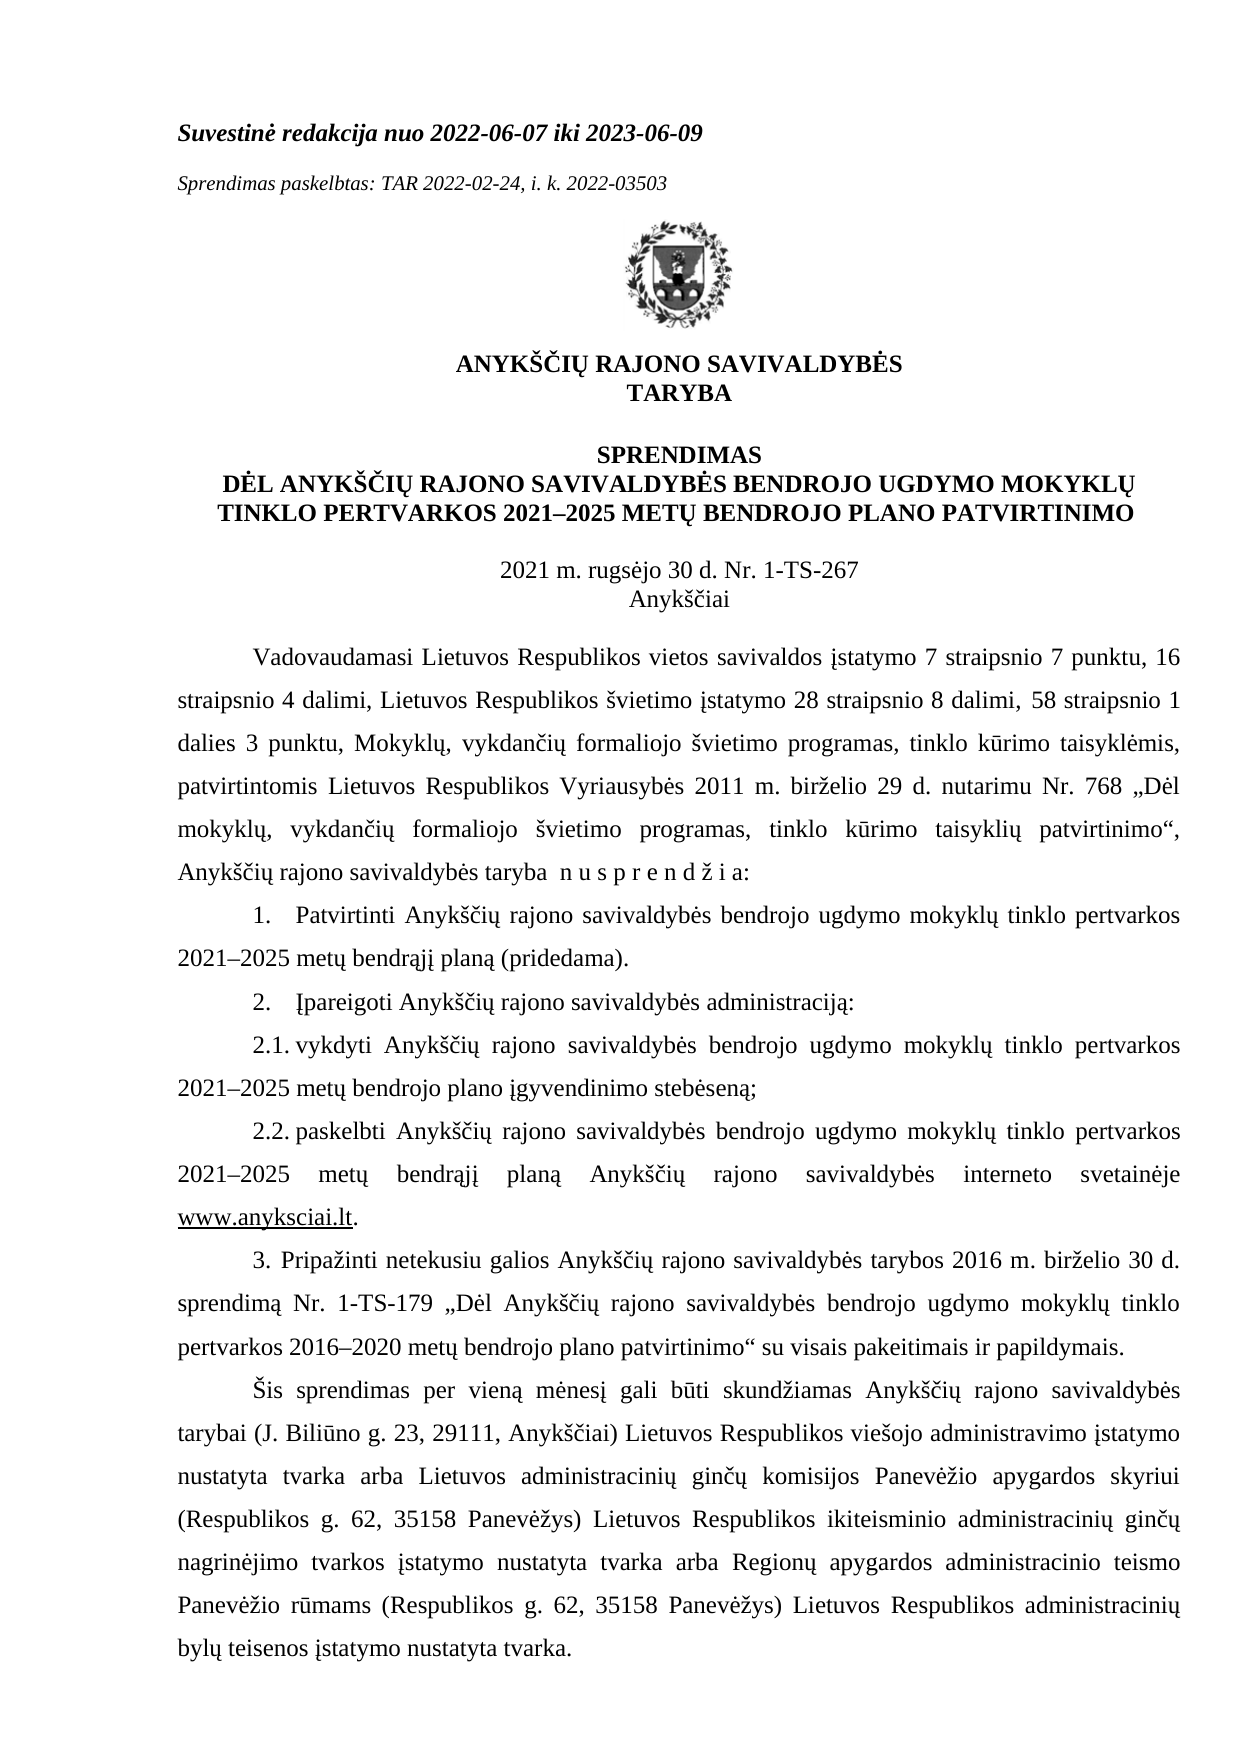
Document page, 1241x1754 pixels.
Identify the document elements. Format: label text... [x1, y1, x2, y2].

text 1. Patvirtinti Anykščių rajono savivaldybės bendrojo ugdymo mokyklų tinklo pertvarkos 2021–2025 metų bendrąjį planą (pridedama). [177, 900, 1181, 972]
text ANYKŠČIŲ RAJONO SAVIVALDYBĖS [177, 349, 1181, 378]
text 3. Pripažinti netekusiu galios Anykščių rajono savivaldybės tarybos 2016 m. birželio 30 d. sprendimą Nr. 1-TS-179 „Dėl Anykščių rajono savivaldybės bendrojo ugdymo mokyklų tinklo pertvarkos 2016–2020 metų bendrojo plano patvirtinimo“ su visais pakeitimais ir papildymais. [177, 1245, 1181, 1360]
text Suvestinė redakcija nuo 2022-06-07 iki 2023-06-09 [177, 118, 1181, 147]
text 2.1. vykdyti Anykščių rajono savivaldybės bendrojo ugdymo mokyklų tinklo pertvarkos 2021–2025 metų bendrojo plano įgyvendinimo stebėseną; [177, 1030, 1181, 1102]
text DĖl ANYKŠČIŲ RAJONO SAVIVALDYBĖS BENDROJO UGDYMO MOKYKLŲ TINKLO PERTVARKOS 2021–2025 METŲ BENDROJO PLANO PATVIRTINIMO [177, 469, 1181, 527]
text Anykščiai [177, 584, 1181, 613]
text 2.2. paskelbti Anykščių rajono savivaldybės bendrojo ugdymo mokyklų tinklo pertvarkos 2021–2025 metų bendrąjį planą Anykščių rajono savivaldybės interneto svetainėje www.anyksciai.lt. [177, 1116, 1181, 1231]
text TARYBA [177, 378, 1181, 407]
text 2. Įpareigoti Anykščių rajono savivaldybės administraciją: [177, 987, 1181, 1015]
text Sprendimas paskelbtas: TAR 2022-02-24, i. k. 2022-03503 [177, 171, 1181, 195]
text 2021 m. rugsėjo 30 d. Nr. 1-TS-267 [177, 555, 1181, 584]
text SPRENDIMAS [177, 440, 1181, 469]
text Šis sprendimas per vieną mėnesį gali būti skundžiamas Anykščių rajono savivaldybės tarybai (J. Biliūno g. 23, 29111, Anykščiai) Lietuvos Respublikos viešojo administravimo įstatymo nustatyta tvarka arba Lietuvos administracinių ginčų komisijos Panevėžio apygardos skyriui (Respublikos g. 62, 35158 Panevėžys) Lietuvos Respublikos ikiteisminio administracinių ginčų nagrinėjimo tvarkos įstatymo nustatyta tvarka arba Regionų apygardos administracinio teismo Panevėžio rūmams (Respublikos g. 62, 35158 Panevėžys) Lietuvos Respublikos administracinių bylų teisenos įstatymo nustatyta tvarka. [177, 1375, 1181, 1662]
text Vadovaudamasi Lietuvos Respublikos vietos savivaldos įstatymo 7 straipsnio 7 punktu, 16 straipsnio 4 dalimi, Lietuvos Respublikos švietimo įstatymo 28 straipsnio 8 dalimi, 58 straipsnio 1 dalies 3 punktu, Mokyklų, vykdančių formaliojo švietimo programas, tinklo kūrimo taisyklėmis, patvirtintomis Lietuvos Respublikos Vyriausybės 2011 m. birželio 29 d. nutarimu Nr. 768 „Dėl mokyklų, vykdančių formaliojo švietimo programas, tinklo kūrimo taisyklių patvirtinimo“, Anykščių rajono savivaldybės taryba n u s p r e n d ž i a: [177, 642, 1181, 886]
